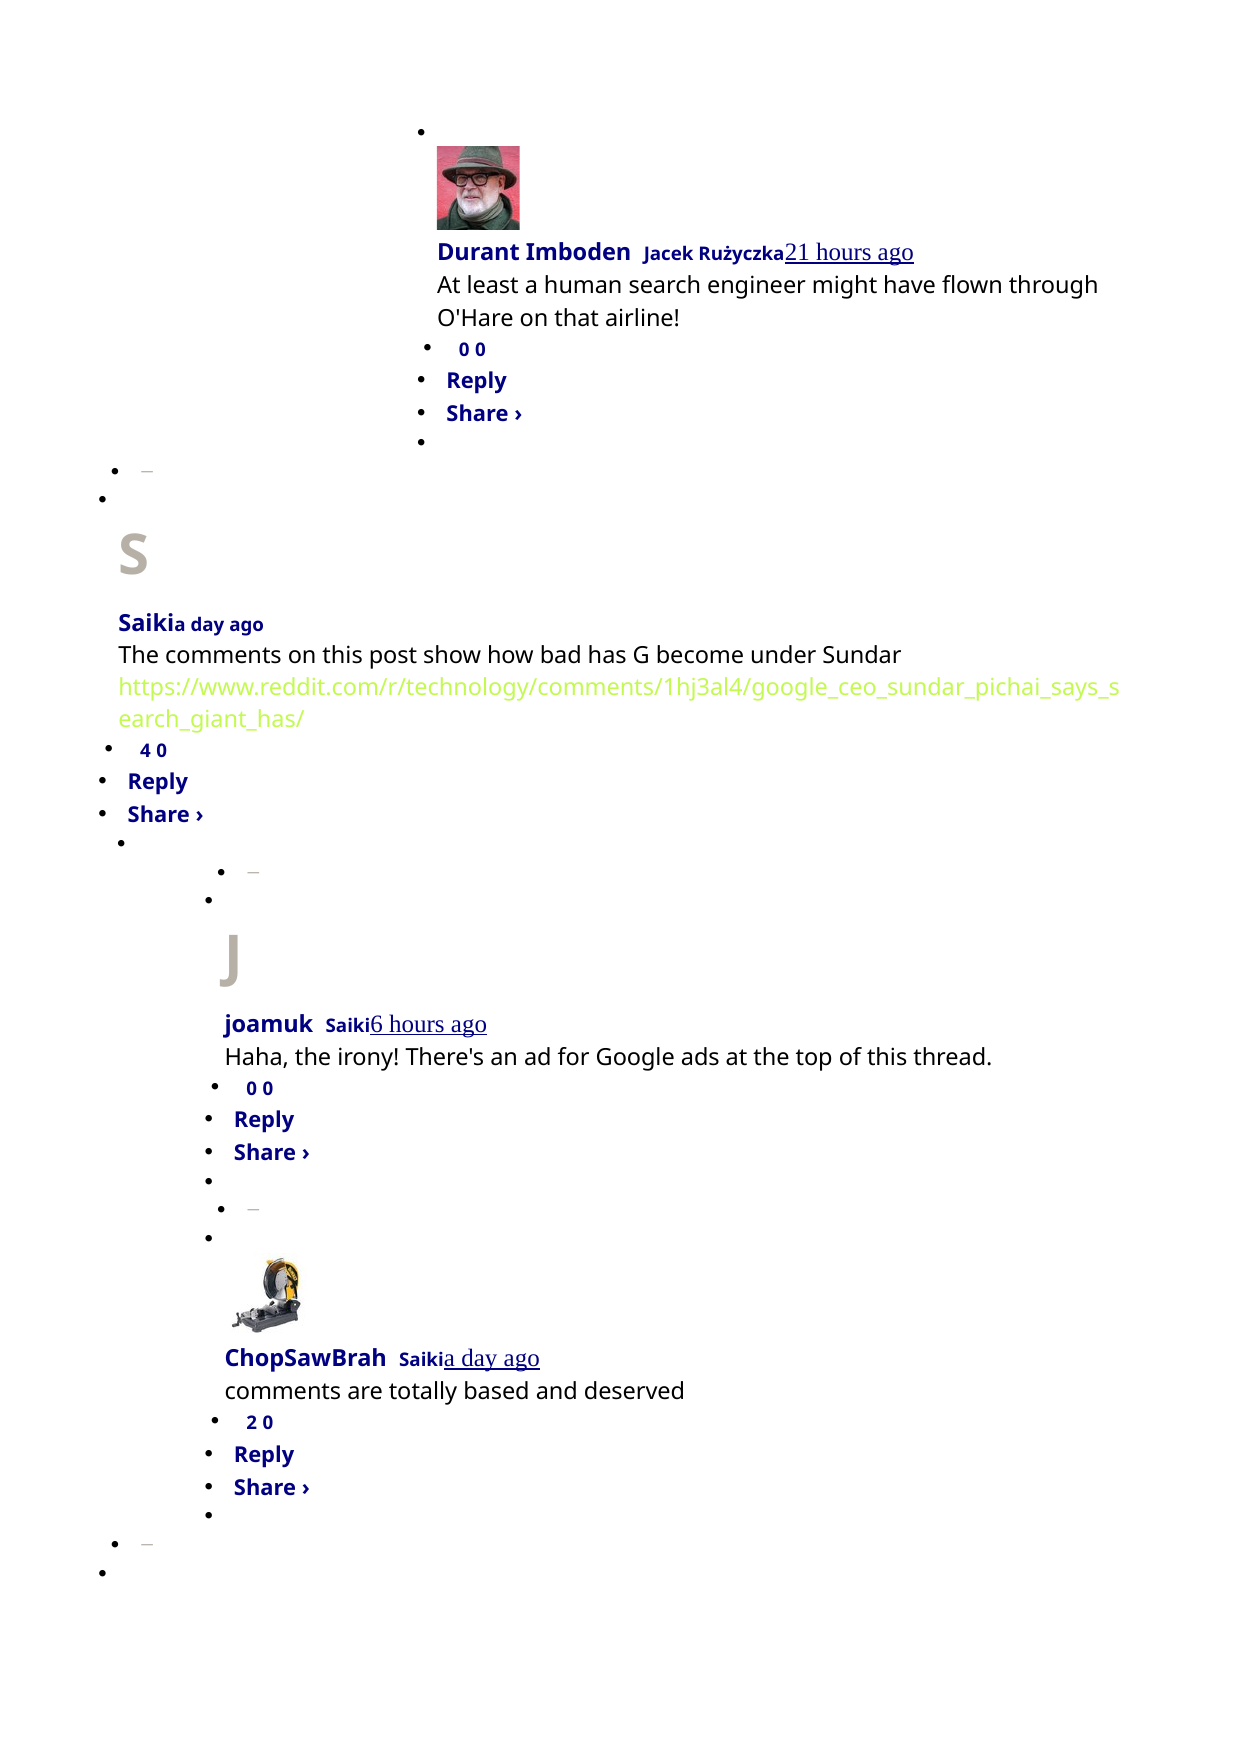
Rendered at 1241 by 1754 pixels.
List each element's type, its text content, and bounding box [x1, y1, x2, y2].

list Reply [215, 1101, 1103, 1134]
list − [227, 858, 1116, 886]
list Reply [417, 362, 1103, 395]
list comments are totally based and deserved [215, 1374, 1122, 1406]
picture [436, 146, 520, 230]
list The comments on this post show how bad has G become under Sundar https://www.reddit.com/r/technology/comments/1hj3al4/google_ceo_sundar_pichai_says_search_giant_has/ [118, 638, 1122, 734]
list Share › [215, 1134, 1103, 1167]
picture [224, 1253, 308, 1336]
list − [227, 1196, 1116, 1224]
list Share › [417, 395, 1103, 428]
list joamuk Saiki6 hours ago [215, 1007, 1103, 1039]
list 0 0 [221, 1072, 1097, 1101]
list − [131, 457, 1116, 485]
list Durant Imboden Jacek Rużyczka21 hours ago [409, 235, 1103, 267]
list 0 0 [423, 333, 1097, 362]
list ChopSawBrah Saikia day ago [215, 1342, 1103, 1374]
list Saikia day ago [118, 606, 1103, 638]
list Reply [215, 1436, 1103, 1468]
list Reply [118, 763, 1103, 796]
list Share › [118, 796, 1103, 829]
list S [118, 514, 1106, 591]
list 2 0 [221, 1406, 1097, 1436]
list J [215, 915, 1106, 992]
list At least a human search engineer might have flown through O'Hare on that airline! [409, 267, 1122, 333]
list − [131, 1530, 1116, 1559]
list Haha, the irony! There's an ad for Google ads at the top of this thread. [215, 1039, 1122, 1072]
list Share › [215, 1468, 1103, 1501]
list 4 0 [124, 734, 1097, 763]
